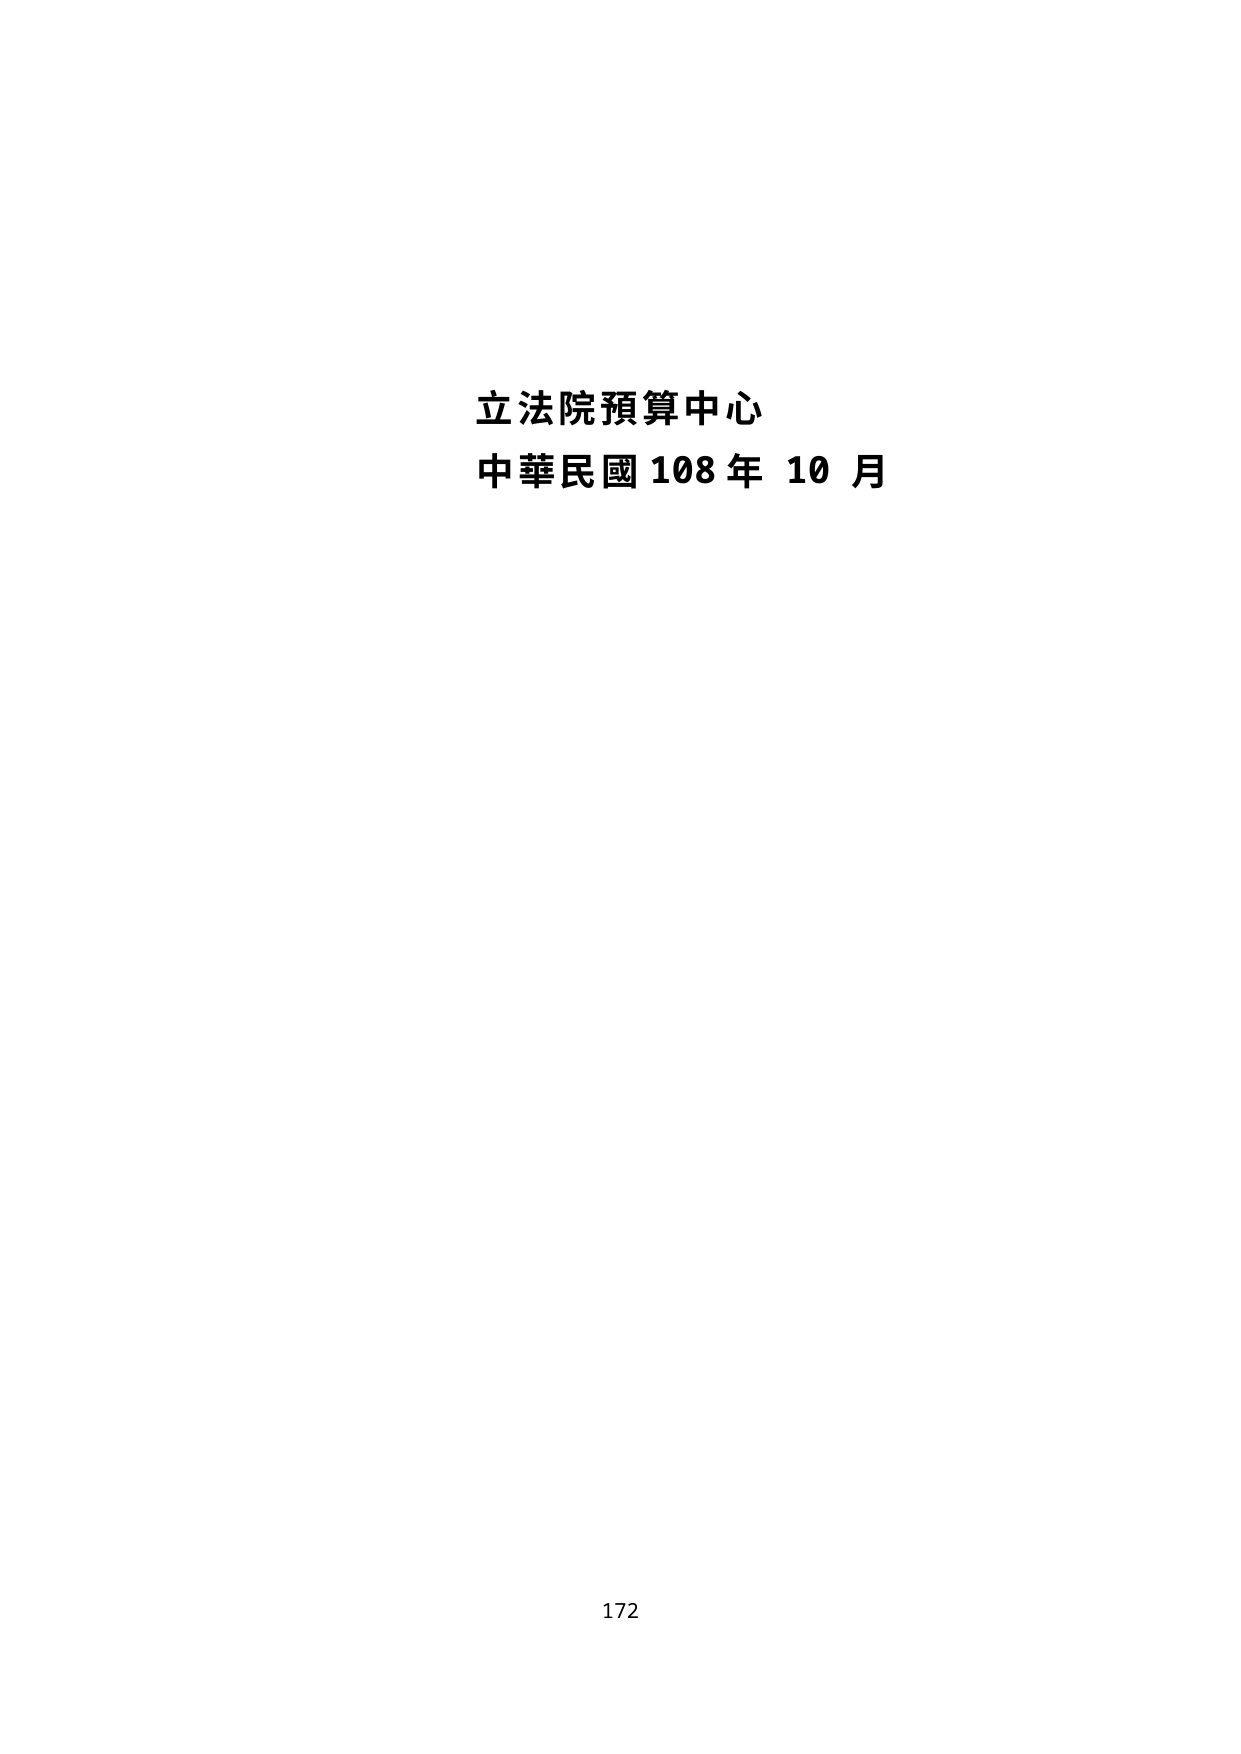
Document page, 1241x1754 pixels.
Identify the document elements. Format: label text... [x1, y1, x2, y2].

text 立法院預算中心 [183, 365, 1058, 427]
text 中華民國108年10月 [242, 427, 1058, 490]
